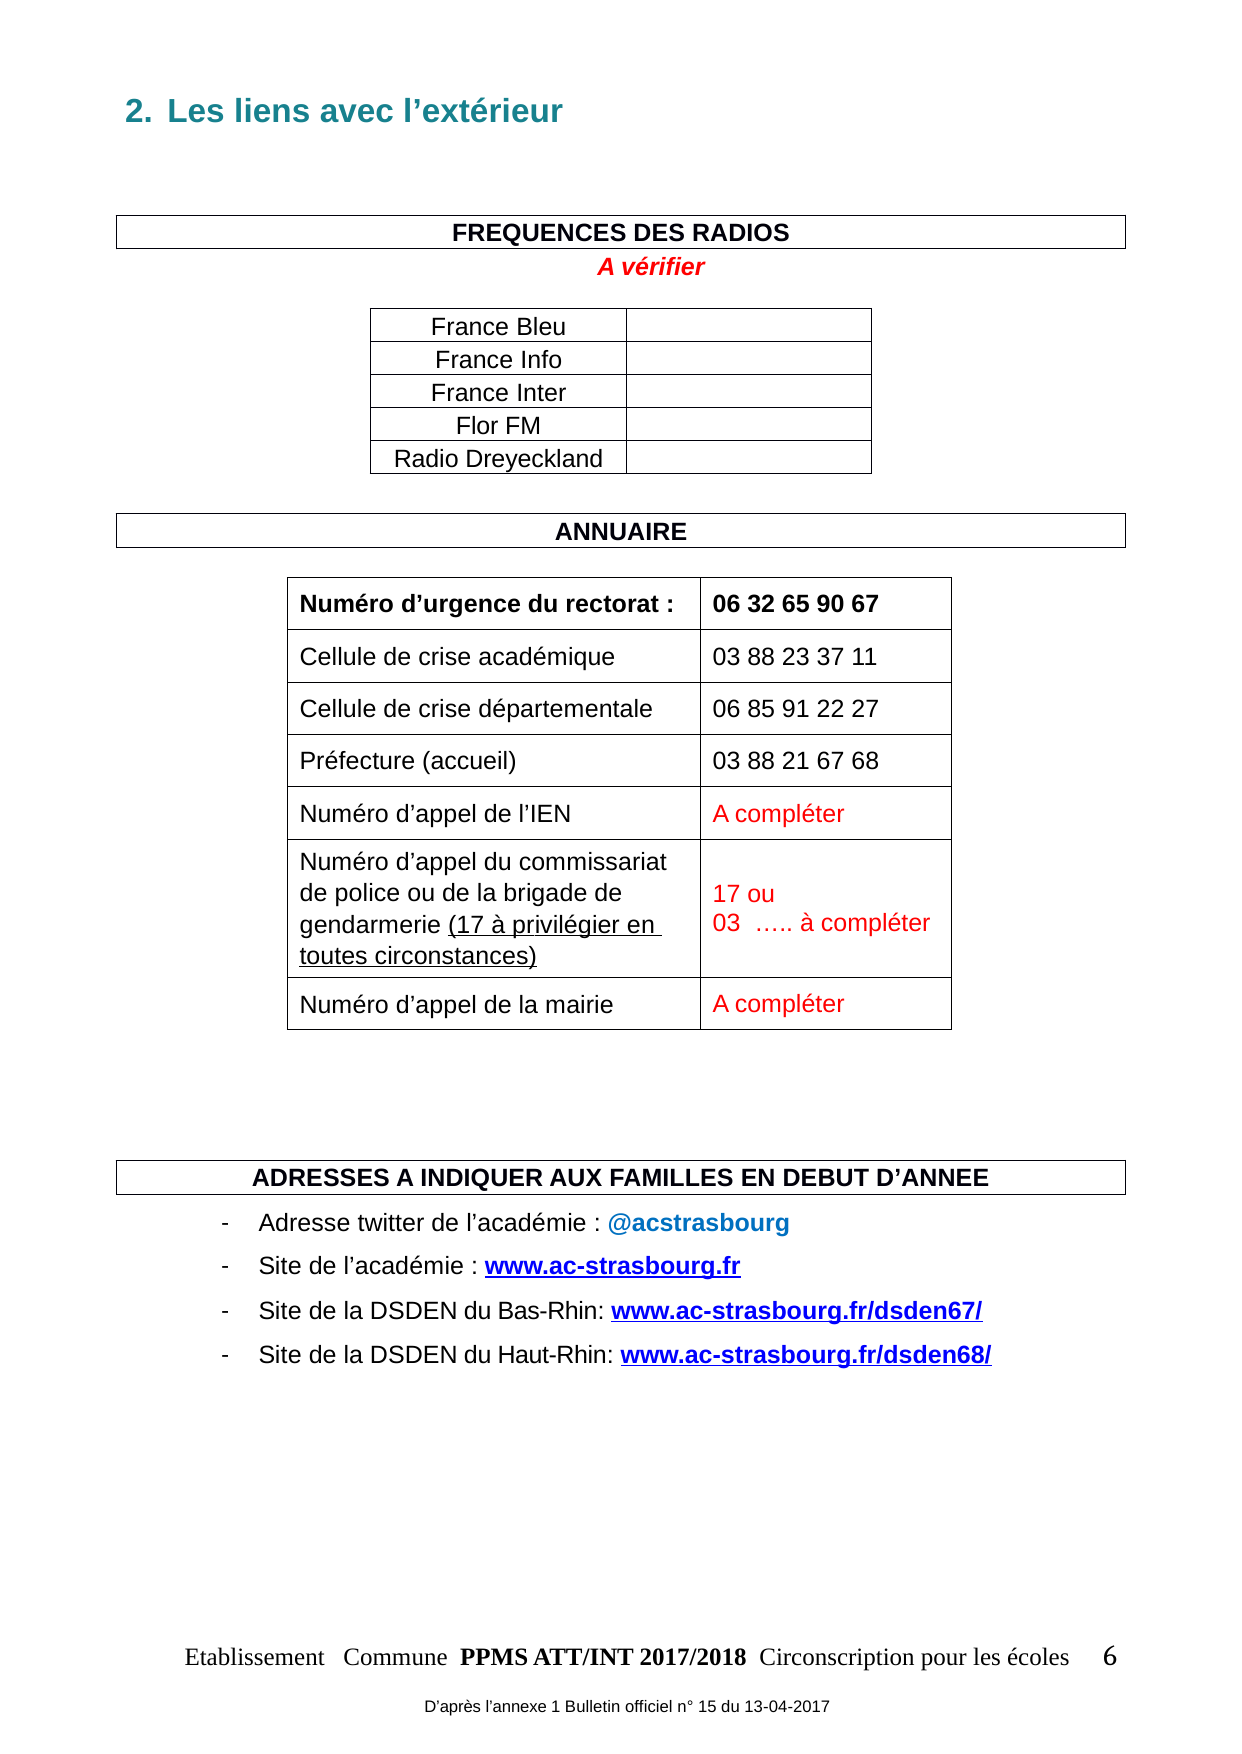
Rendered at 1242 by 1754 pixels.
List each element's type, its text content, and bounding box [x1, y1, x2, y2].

table_cell [627, 441, 871, 473]
table_cell 06 85 91 22 27 [701, 683, 951, 734]
text - Adresse twitter de l’académie : @acstrasbourg [221, 1207, 1119, 1238]
text - Site de la DSDEN du Bas-Rhin: www.ac-strasbourg.fr/dsden67/ [221, 1295, 1119, 1327]
table_header [627, 309, 871, 341]
table_header France Bleu [371, 309, 626, 341]
table_cell [627, 342, 871, 374]
table_cell Flor FM [371, 408, 626, 440]
table_cell 03 88 21 67 68 [701, 735, 951, 786]
subtitle ADRESSES A INDIQUER AUX FAMILLES EN DEBUT D’ANNEE [117, 1161, 1125, 1194]
table_cell Numéro d’appel du commissariat de police ou de la brigade de gendarmerie (17 à privilégier en toutes circonstances) [288, 840, 700, 977]
text A vérifier [149, 253, 1117, 281]
table_cell Numéro d’appel de la mairie [288, 978, 700, 1029]
subtitle FREQUENCES DES RADIOS [117, 216, 1125, 248]
table_cell Radio Dreyeckland [371, 441, 626, 473]
table_cell France Inter [371, 375, 626, 407]
subtitle 2. Les liens avec l’extérieur [125, 91, 1117, 130]
table_cell 17 ou 03 ….. à compléter [701, 840, 951, 977]
table_cell 03 88 23 37 11 [701, 630, 951, 682]
table_header 06 32 65 90 67 [701, 578, 951, 629]
table_cell [627, 375, 871, 407]
table_cell Numéro d’appel de l’IEN [288, 787, 700, 839]
table_cell Cellule de crise départementale [288, 683, 700, 734]
table_cell [627, 408, 871, 440]
table_cell Cellule de crise académique [288, 630, 700, 682]
text - Site de l’académie : www.ac-strasbourg.fr [221, 1250, 1119, 1282]
table_cell Préfecture (accueil) [288, 735, 700, 786]
text - Site de la DSDEN du Haut-Rhin: www.ac-strasbourg.fr/dsden68/ [221, 1339, 1119, 1371]
table_cell A compléter [701, 787, 951, 839]
table_cell A compléter [701, 978, 951, 1029]
table_cell France Info [371, 342, 626, 374]
table_header Numéro d’urgence du rectorat : [288, 578, 700, 629]
subtitle ANNUAIRE [117, 514, 1125, 547]
